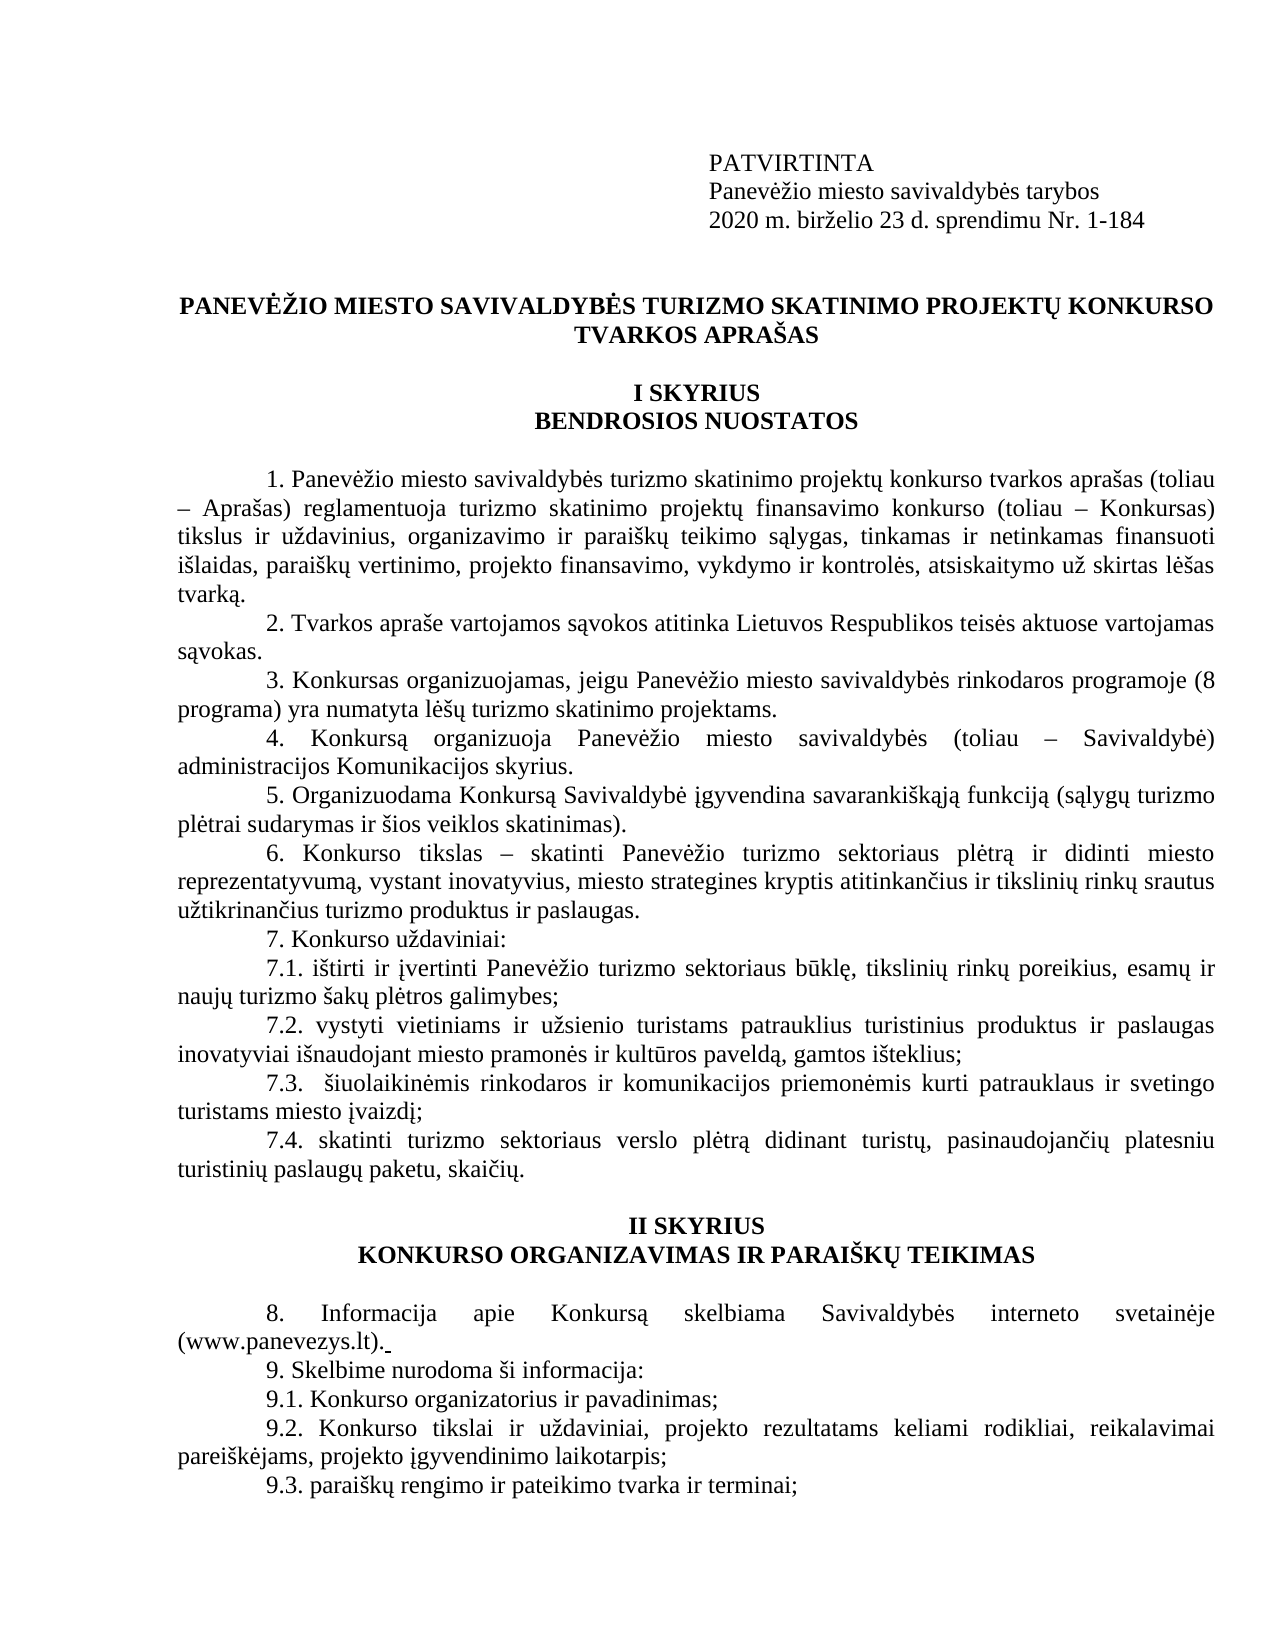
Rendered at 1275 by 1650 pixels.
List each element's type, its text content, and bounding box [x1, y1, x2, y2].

text 2. Tvarkos apraše vartojamos sąvokos atitinka Lietuvos Respublikos teisės aktuose vartojamas sąvokas. [177, 608, 1216, 665]
text 9. Skelbime nurodoma ši informacija: [177, 1355, 1216, 1384]
text 1. Panevėžio miesto savivaldybės turizmo skatinimo projektų konkurso tvarkos aprašas (toliau – Aprašas) reglamentuoja turizmo skatinimo projektų finansavimo konkurso (toliau – Konkursas) tikslus ir uždavinius, organizavimo ir paraiškų teikimo sąlygas, tinkamas ir netinkamas finansuoti išlaidas, paraiškų vertinimo, projekto finansavimo, vykdymo ir kontrolės, atsiskaitymo už skirtas lėšas tvarką. [177, 464, 1216, 608]
text BENDROSIOS NUOSTATOS [177, 406, 1216, 435]
text 7.3. šiuolaikinėmis rinkodaros ir komunikacijos priemonėmis kurti patrauklaus ir svetingo turistams miesto įvaizdį; [177, 1068, 1216, 1125]
text 9.2. Konkurso tikslai ir uždaviniai, projekto rezultatams keliami rodikliai, reikalavimai pareiškėjams, projekto įgyvendinimo laikotarpis; [177, 1413, 1216, 1470]
text 8. Informacija apie Konkursą skelbiama Savivaldybės interneto svetainėje (www.panevezys.lt). [177, 1298, 1216, 1355]
text 2020 m. birželio 23 d. sprendimu Nr. 1-184 [177, 205, 1216, 234]
text I SKYRIUS [177, 378, 1216, 406]
text 9.3. paraiškų rengimo ir pateikimo tvarka ir terminai; [177, 1470, 1216, 1499]
text 6. Konkurso tikslas – skatinti Panevėžio turizmo sektoriaus plėtrą ir didinti miesto reprezentatyvumą, vystant inovatyvius, miesto strategines kryptis atitinkančius ir tikslinių rinkų srautus užtikrinančius turizmo produktus ir paslaugas. [177, 838, 1216, 924]
text 5. Organizuodama Konkursą Savivaldybė įgyvendina savarankiškąją funkciją (sąlygų turizmo plėtrai sudarymas ir šios veiklos skatinimas). [177, 780, 1216, 838]
text 7.2. vystyti vietiniams ir užsienio turistams patrauklius turistinius produktus ir paslaugas inovatyviai išnaudojant miesto pramonės ir kultūros paveldą, gamtos išteklius; [177, 1010, 1216, 1068]
text PANEVĖŽIO MIESTO SAVIVALDYBĖS TURIZMO SKATINIMO PROJEKTŲ KONKURSO TVARKOS APRAŠAS [177, 291, 1216, 349]
text 3. Konkursas organizuojamas, jeigu Panevėžio miesto savivaldybės rinkodaros programoje (8 programa) yra numatyta lėšų turizmo skatinimo projektams. [177, 665, 1216, 723]
text 4. Konkursą organizuoja Panevėžio miesto savivaldybės (toliau – Savivaldybė) administracijos Komunikacijos skyrius. [177, 723, 1216, 780]
text 7.4. skatinti turizmo sektoriaus verslo plėtrą didinant turistų, pasinaudojančių platesniu turistinių paslaugų paketu, skaičių. [177, 1125, 1216, 1183]
text 7.1. ištirti ir įvertinti Panevėžio turizmo sektoriaus būklę, tikslinių rinkų poreikius, esamų ir naujų turizmo šakų plėtros galimybes; [177, 953, 1216, 1010]
text KONKURSO ORGANIZAVIMAS IR PARAIŠKŲ TEIKIMAS [177, 1240, 1216, 1269]
text Panevėžio miesto savivaldybės tarybos [177, 176, 1216, 205]
text PATVIRTINTA [177, 148, 1216, 176]
text 7. Konkurso uždaviniai: [177, 924, 1216, 953]
text II SKYRIUS [177, 1211, 1216, 1240]
text 9.1. Konkurso organizatorius ir pavadinimas; [177, 1384, 1216, 1413]
